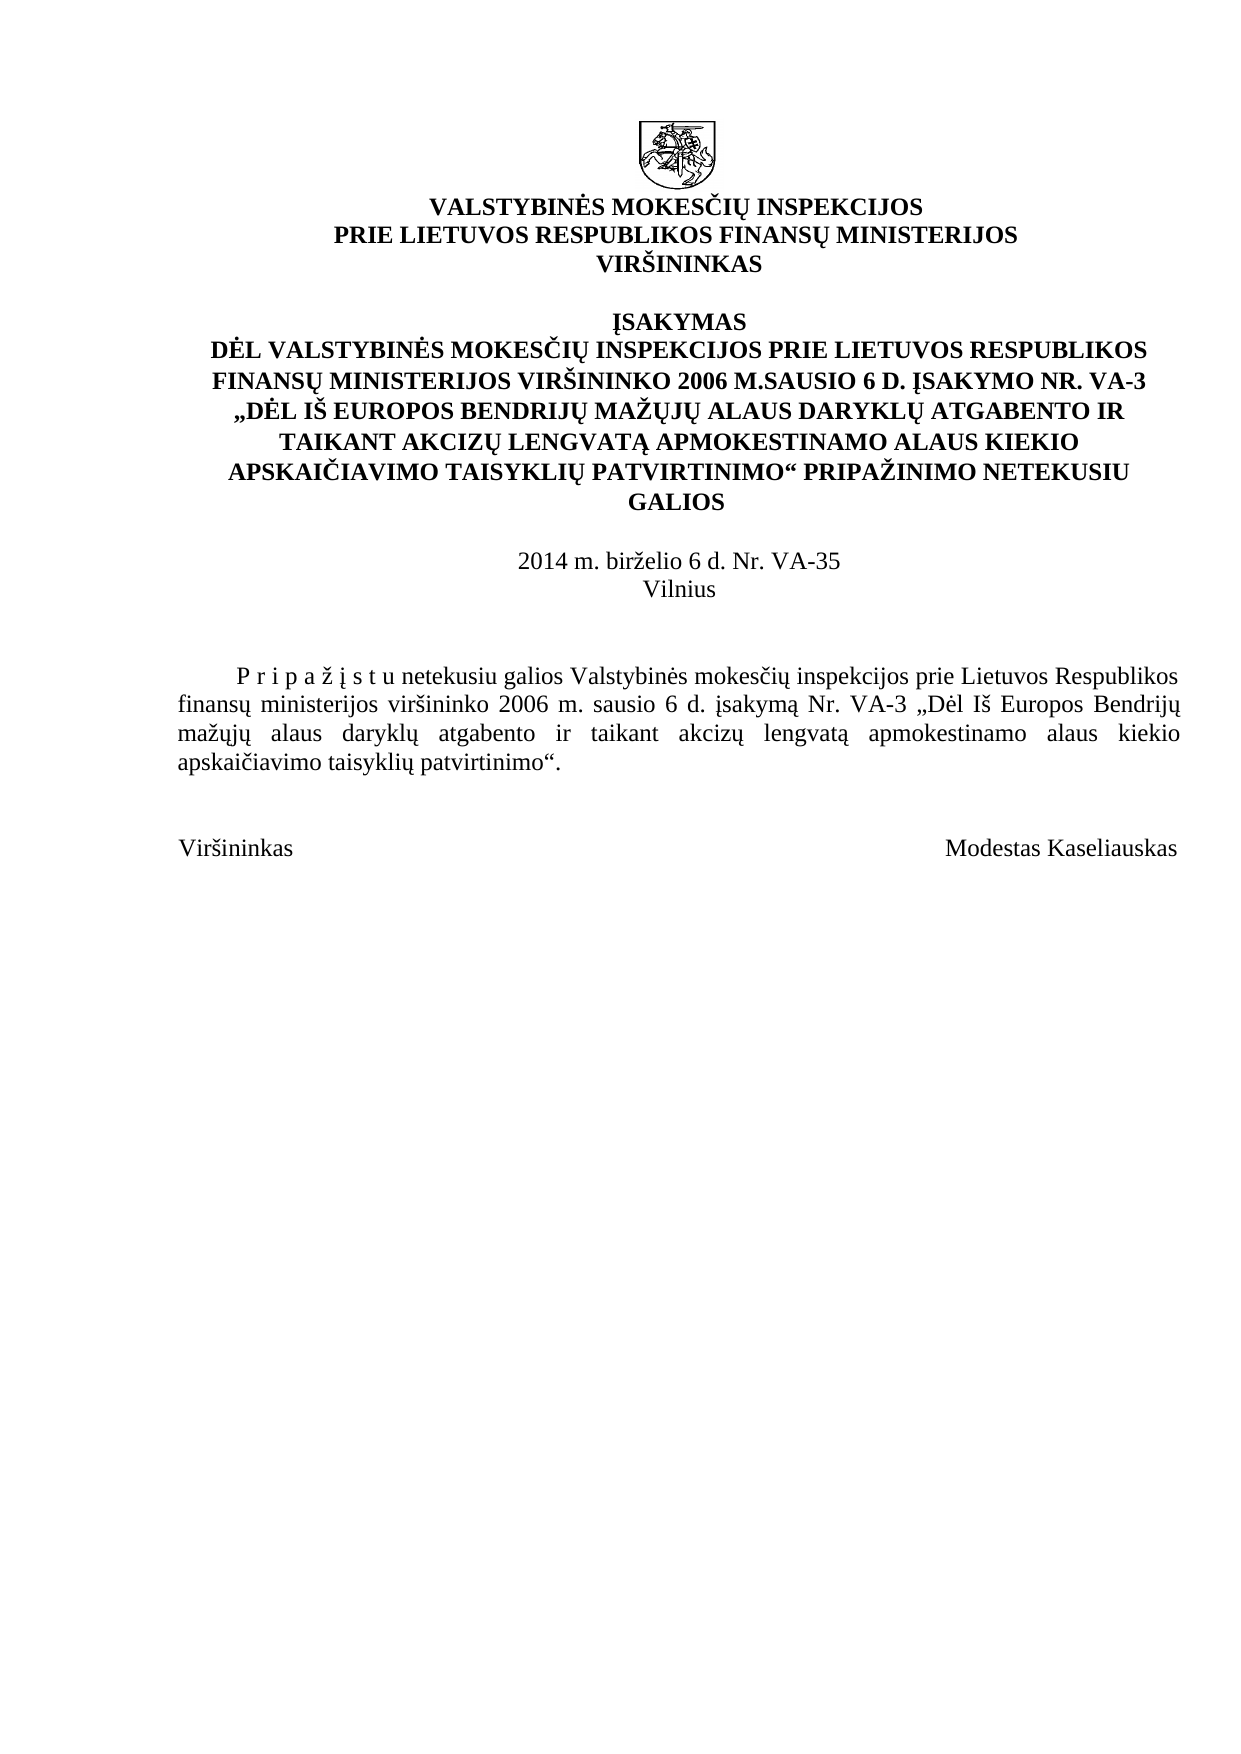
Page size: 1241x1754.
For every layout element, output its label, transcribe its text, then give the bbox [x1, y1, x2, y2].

text ĮSAKYMAS [177, 307, 1181, 335]
text 2014 m. birželio 6 d. Nr. VA-35 [177, 546, 1181, 574]
text VALSTYBINĖS MOKESČIŲ INSPEKCIJOS PRIE LIETUVOS RESPUBLIKOS FINANSŲ MINISTERIJOS VIRŠININKAS [177, 192, 1181, 278]
text Vilnius [177, 574, 1181, 603]
text P r i p a ž į s t u netekusiu galios Valstybinės mokesčių inspekcijos prie Lietuvos Respublikos finansų ministerijos viršininko 2006 m. sausio 6 d. įsakymą Nr. VA-3 „Dėl Iš Europos Bendrijų mažųjų alaus daryklų atgabento ir taikant akcizų lengvatą apmokestinamo alaus kiekio apskaičiavimo taisyklių patvirtinimo“. [177, 661, 1181, 776]
text Dėl VALSTYBINĖS MOKESČIŲ INSPEKCIJOS PRIE LIETUVOS RESPUBLIKOS FINANSŲ MINISTERIJOS VIRŠININKO 2006 M.sausio 6 D. ĮSAKYMO NR. VA-3 „DĖl IŠ EUROPOS BENDRIJŲ MAŽŲJŲ ALAUS DARYKLŲ ATGABENTO IR TAIKANT AKCIZŲ LENGVATĄ APMOKESTINAMO ALAUS KIEKIO APSKAIČIAVIMO TAISYKLIŲ PATVIRTINIMO“ PRIPAŽINIMO NETEKUSIU GALIOS [177, 335, 1181, 516]
text Viršininkas Modestas Kaseliauskas [178, 833, 1181, 862]
